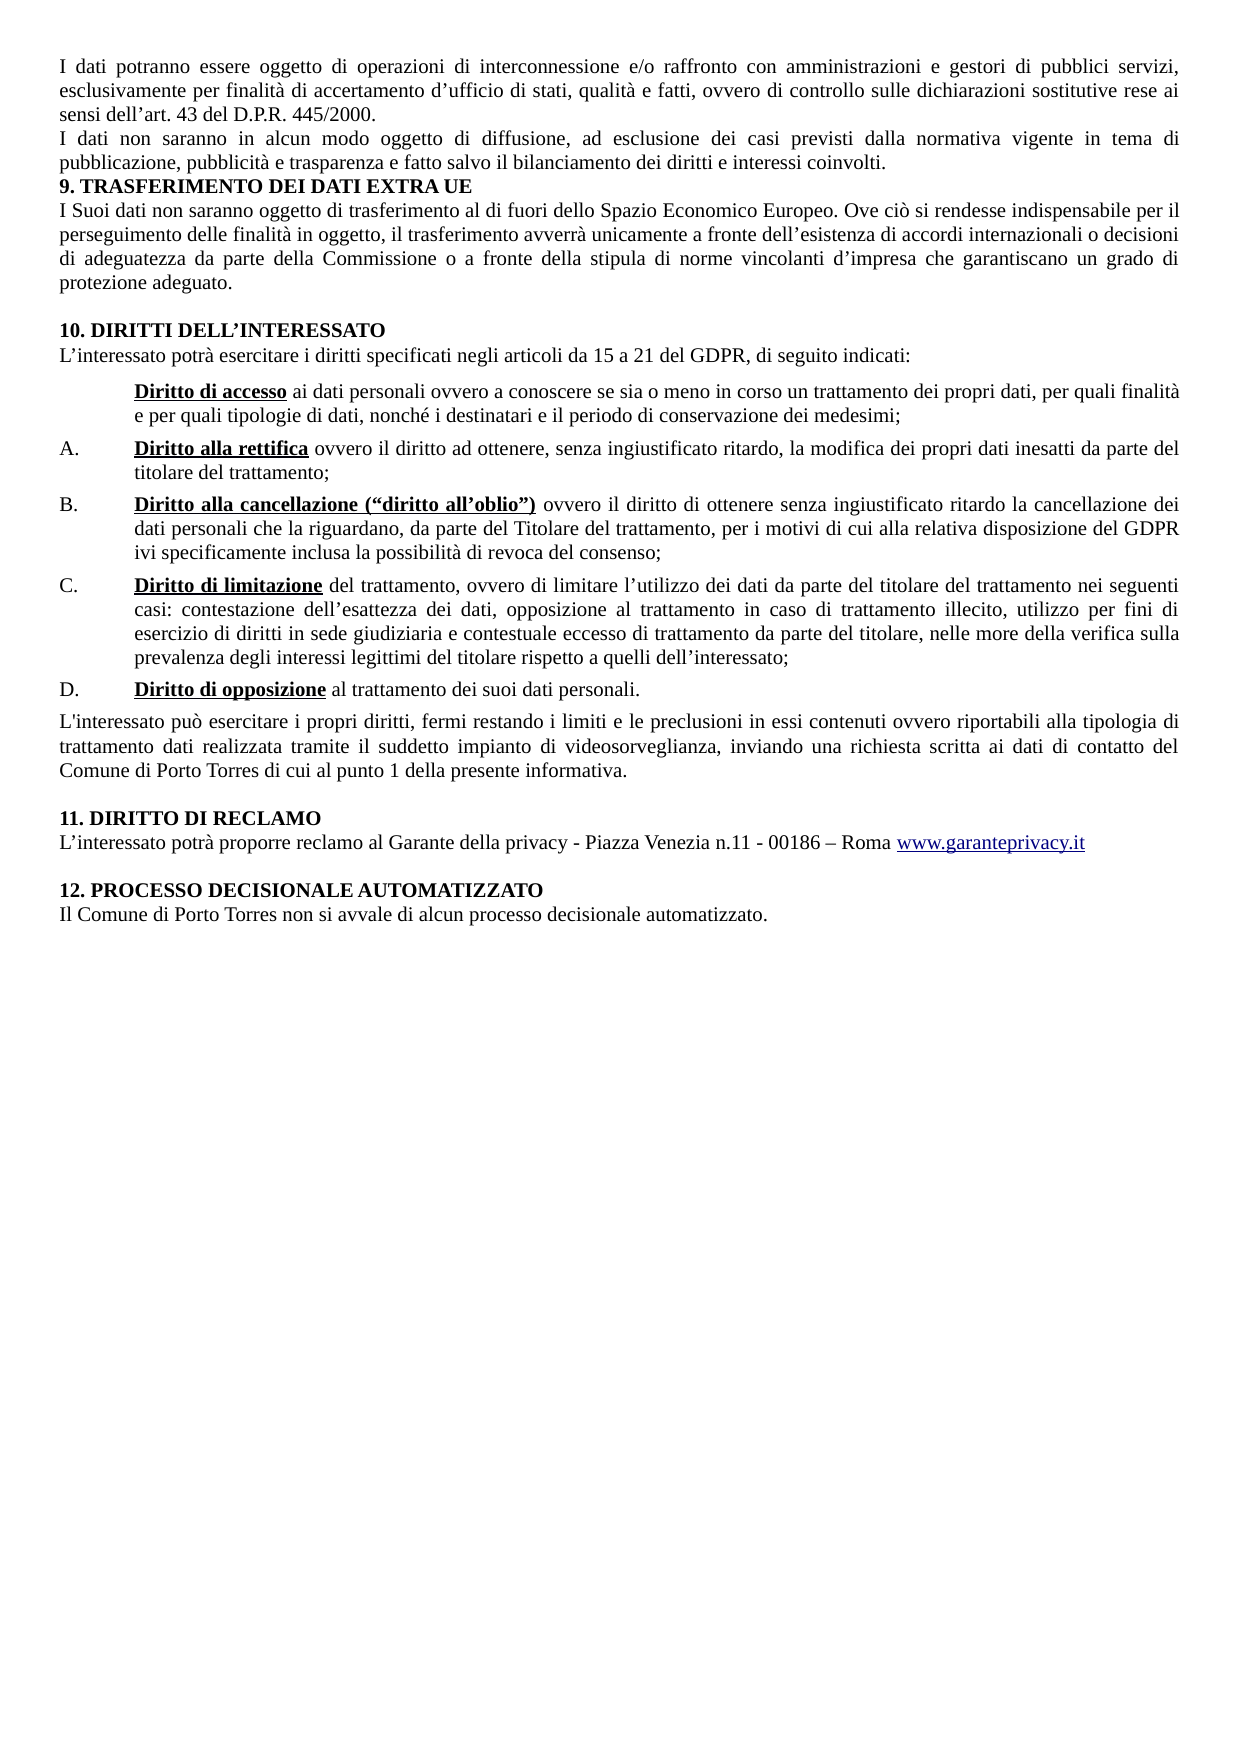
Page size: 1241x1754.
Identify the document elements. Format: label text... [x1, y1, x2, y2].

text I dati non saranno in alcun modo oggetto di diffusione, ad esclusione dei casi previsti dalla normativa vigente in tema di pubblicazione, pubblicità e trasparenza e fatto salvo il bilanciamento dei diritti e interessi coinvolti. [59, 126, 1181, 174]
text 10. DIRITTI DELL’INTERESSATO [59, 318, 1181, 342]
list Diritto di opposizione al trattamento dei suoi dati personali. [59, 677, 1181, 701]
text 9. TRASFERIMENTO DEI DATI EXTRA UE [59, 174, 1181, 198]
list Diritto alla rettifica ovvero il diritto ad ottenere, senza ingiustificato ritardo, la modifica dei propri dati inesatti da parte del titolare del trattamento; [59, 436, 1181, 484]
list Diritto alla cancellazione (“diritto all’oblio”) ovvero il diritto di ottenere senza ingiustificato ritardo la cancellazione dei dati personali che la riguardano, da parte del Titolare del trattamento, per i motivi di cui alla relativa disposizione del GDPR ivi specificamente inclusa la possibilità di revoca del consenso; [59, 492, 1181, 564]
text I Suoi dati non saranno oggetto di trasferimento al di fuori dello Spazio Economico Europeo. Ove ciò si rendesse indispensabile per il perseguimento delle finalità in oggetto, il trasferimento avverrà unicamente a fronte dell’esistenza di accordi internazionali o decisioni di adeguatezza da parte della Commissione o a fronte della stipula di norme vincolanti d’impresa che garantiscano un grado di protezione adeguato. [59, 198, 1181, 294]
text Diritto di accesso ai dati personali ovvero a conoscere se sia o meno in corso un trattamento dei propri dati, per quali finalità e per quali tipologie di dati, nonché i destinatari e il periodo di conservazione dei medesimi; [134, 379, 1181, 427]
text L'interessato può esercitare i propri diritti, fermi restando i limiti e le preclusioni in essi contenuti ovvero riportabili alla tipologia di trattamento dati realizzata tramite il suddetto impianto di videosorveglianza, inviando una richiesta scritta ai dati di contatto del Comune di Porto Torres di cui al punto 1 della presente informativa. [59, 709, 1181, 782]
text 11. DIRITTO DI RECLAMO [59, 806, 1181, 830]
text Il Comune di Porto Torres non si avvale di alcun processo decisionale automatizzato. [59, 902, 1181, 926]
text L’interessato potrà esercitare i diritti specificati negli articoli da 15 a 21 del GDPR, di seguito indicati: [59, 342, 1181, 367]
text I dati potranno essere oggetto di operazioni di interconnessione e/o raffronto con amministrazioni e gestori di pubblici servizi, esclusivamente per finalità di accertamento d’ufficio di stati, qualità e fatti, ovvero di controllo sulle dichiarazioni sostitutive rese ai sensi dell’art. 43 del D.P.R. 445/2000. [59, 54, 1181, 126]
text L’interessato potrà proporre reclamo al Garante della privacy - Piazza Venezia n.11 - 00186 – Roma www.garanteprivacy.it [59, 830, 1181, 854]
list Diritto di limitazione del trattamento, ovvero di limitare l’utilizzo dei dati da parte del titolare del trattamento nei seguenti casi: contestazione dell’esattezza dei dati, opposizione al trattamento in caso di trattamento illecito, utilizzo per fini di esercizio di diritti in sede giudiziaria e contestuale eccesso di trattamento da parte del titolare, nelle more della verifica sulla prevalenza degli interessi legittimi del titolare rispetto a quelli dell’interessato; [59, 572, 1181, 669]
text 12. PROCESSO DECISIONALE AUTOMATIZZATO [59, 878, 1181, 902]
